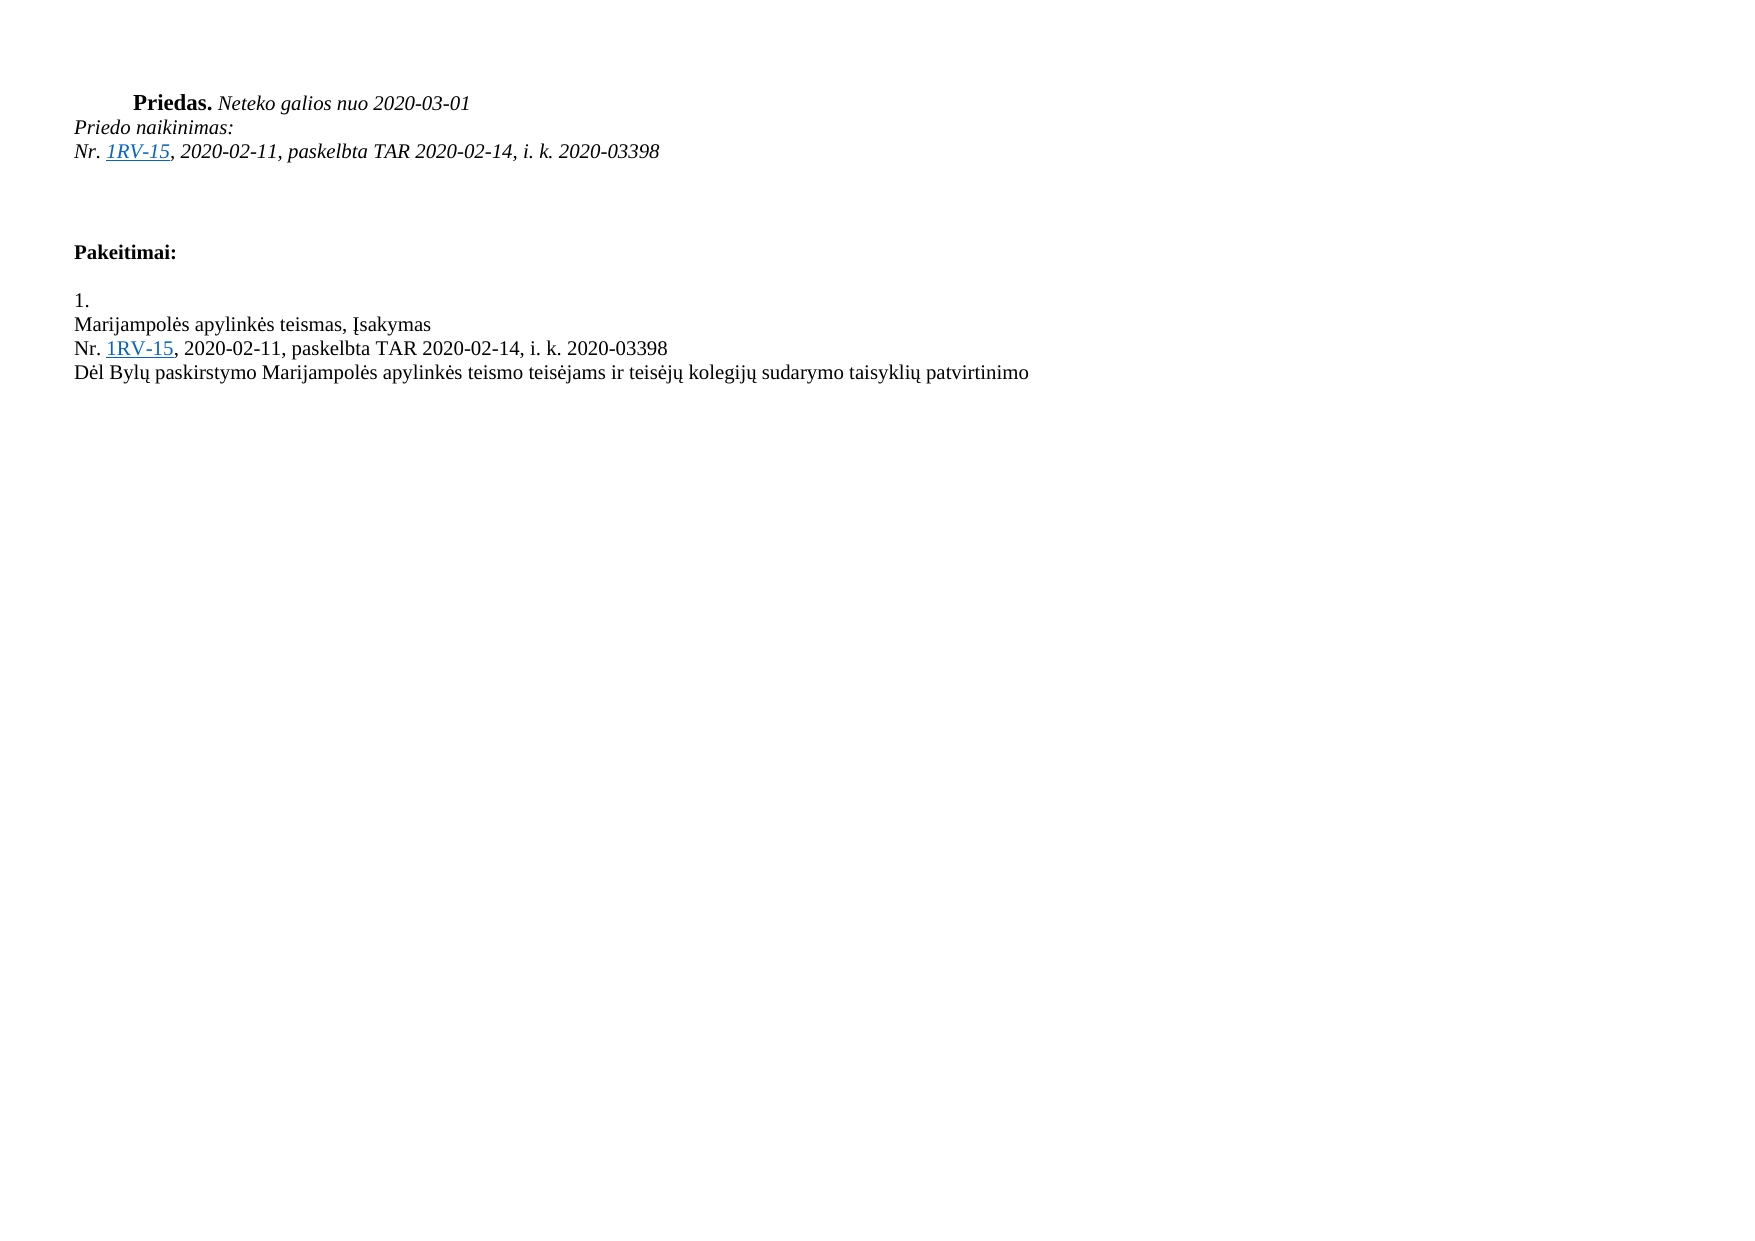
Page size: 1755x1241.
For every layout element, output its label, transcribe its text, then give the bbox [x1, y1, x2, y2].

text Pakeitimai: [74, 240, 1665, 264]
text Dėl Bylų paskirstymo Marijampolės apylinkės teismo teisėjams ir teisėjų kolegijų sudarymo taisyklių patvirtinimo [74, 360, 1665, 384]
text Nr. 1RV-15, 2020-02-11, paskelbta TAR 2020-02-14, i. k. 2020-03398 [74, 139, 1665, 163]
text 1. [74, 288, 1665, 312]
text Marijampolės apylinkės teismas, Įsakymas [74, 312, 1665, 336]
text Priedas. Neteko galios nuo 2020-03-01 [74, 89, 1665, 115]
text Nr. 1RV-15, 2020-02-11, paskelbta TAR 2020-02-14, i. k. 2020-03398 [74, 336, 1665, 360]
text Priedo naikinimas: [74, 115, 1665, 139]
